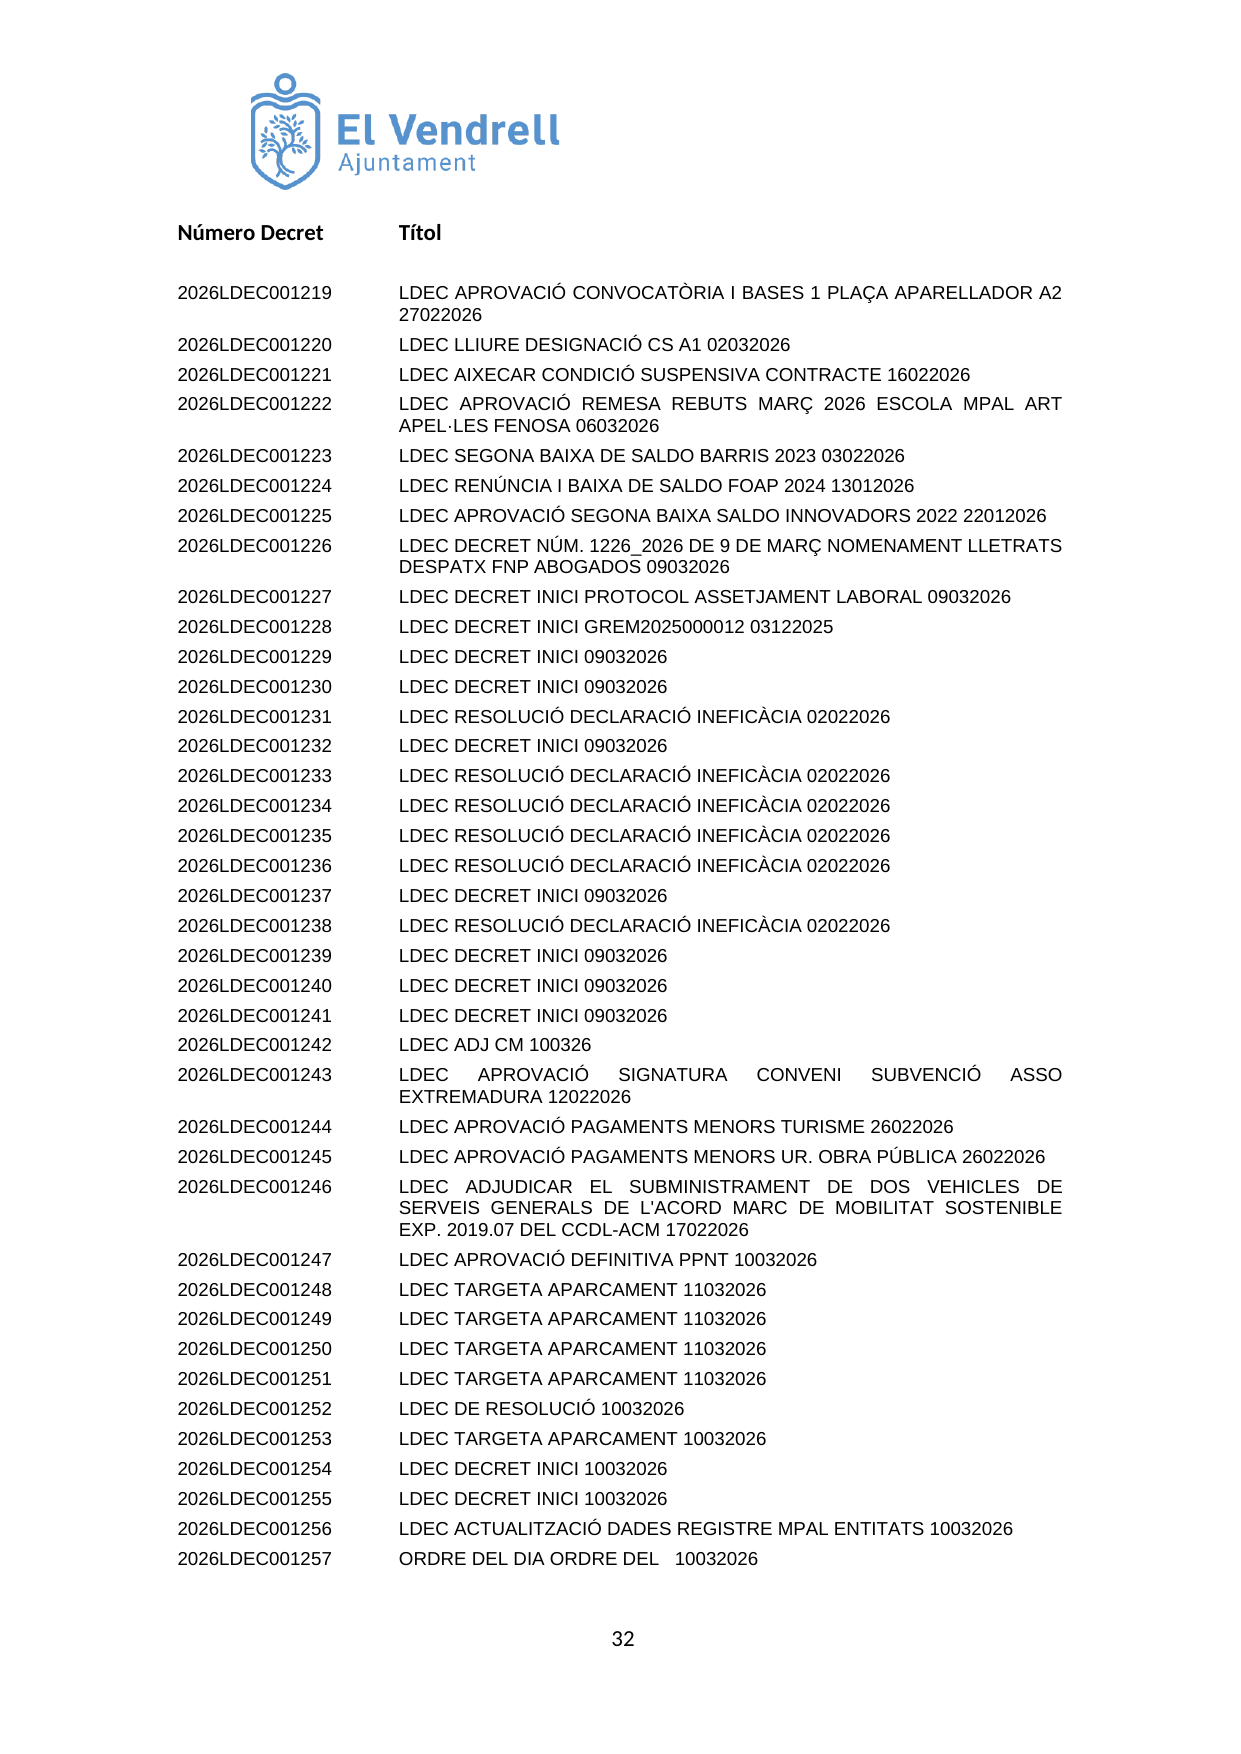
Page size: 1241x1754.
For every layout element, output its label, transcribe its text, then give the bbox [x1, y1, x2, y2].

text 2026LDEC001225 LDEC APROVACIÓ SEGONA BAIXA SALDO INNOVADORS 2022 22012026 [177, 504, 1063, 526]
text 2026LDEC001235 LDEC RESOLUCIÓ DECLARACIÓ INEFICÀCIA 02022026 [177, 825, 1063, 847]
text 2026LDEC001240 LDEC DECRET INICI 09032026 [177, 974, 1063, 996]
text 2026LDEC001249 LDEC TARGETA APARCAMENT 11032026 [177, 1308, 1063, 1330]
picture [251, 73, 560, 190]
text 2026LDEC001224 LDEC RENÚNCIA I BAIXA DE SALDO FOAP 2024 13012026 [177, 474, 1063, 496]
text 2026LDEC001244 LDEC APROVACIÓ PAGAMENTS MENORS TURISME 26022026 [177, 1116, 1063, 1137]
text 2026LDEC001251 LDEC TARGETA APARCAMENT 11032026 [177, 1368, 1063, 1389]
text 2026LDEC001220 LDEC LLIURE DESIGNACIÓ CS A1 02032026 [177, 333, 1063, 355]
text 2026LDEC001256 LDEC ACTUALITZACIÓ DADES REGISTRE MPAL ENTITATS 10032026 [177, 1517, 1063, 1539]
text 2026LDEC001219 LDEC APROVACIÓ CONVOCATÒRIA I BASES 1 PLAÇA APARELLADOR A2 27022026 [177, 282, 1063, 325]
text 2026LDEC001226 LDEC DECRET NÚM. 1226_2026 DE 9 DE MARÇ NOMENAMENT LLETRATS DESPATX FNP ABOGADOS 09032026 [177, 534, 1063, 577]
text 2026LDEC001234 LDEC RESOLUCIÓ DECLARACIÓ INEFICÀCIA 02022026 [177, 795, 1063, 817]
text 2026LDEC001248 LDEC TARGETA APARCAMENT 11032026 [177, 1278, 1063, 1300]
text 2026LDEC001223 LDEC SEGONA BAIXA DE SALDO BARRIS 2023 03022026 [177, 445, 1063, 466]
text 2026LDEC001239 LDEC DECRET INICI 09032026 [177, 944, 1063, 966]
text 2026LDEC001222 LDEC APROVACIÓ REMESA REBUTS MARÇ 2026 ESCOLA MPAL ART APEL·LES FENOSA 06032026 [177, 393, 1063, 436]
text 2026LDEC001245 LDEC APROVACIÓ PAGAMENTS MENORS UR. OBRA PÚBLICA 26022026 [177, 1146, 1063, 1167]
text 2026LDEC001237 LDEC DECRET INICI 09032026 [177, 885, 1063, 906]
text 2026LDEC001255 LDEC DECRET INICI 10032026 [177, 1488, 1063, 1509]
text 2026LDEC001230 LDEC DECRET INICI 09032026 [177, 676, 1063, 697]
text 2026LDEC001232 LDEC DECRET INICI 09032026 [177, 735, 1063, 757]
text 2026LDEC001247 LDEC APROVACIÓ DEFINITIVA PPNT 10032026 [177, 1248, 1063, 1270]
text 2026LDEC001242 LDEC ADJ CM 100326 [177, 1034, 1063, 1056]
text 2026LDEC001233 LDEC RESOLUCIÓ DECLARACIÓ INEFICÀCIA 02022026 [177, 765, 1063, 787]
text 2026LDEC001241 LDEC DECRET INICI 09032026 [177, 1004, 1063, 1026]
text 2026LDEC001229 LDEC DECRET INICI 09032026 [177, 646, 1063, 667]
text 2026LDEC001257 ORDRE DEL DIA ORDRE DEL 10032026 [177, 1547, 1063, 1569]
text 2026LDEC001250 LDEC TARGETA APARCAMENT 11032026 [177, 1338, 1063, 1360]
text 2026LDEC001238 LDEC RESOLUCIÓ DECLARACIÓ INEFICÀCIA 02022026 [177, 915, 1063, 936]
text 2026LDEC001228 LDEC DECRET INICI GREM2025000012 03122025 [177, 616, 1063, 637]
text 2026LDEC001243 LDEC APROVACIÓ SIGNATURA CONVENI SUBVENCIÓ ASSO EXTREMADURA 12022026 [177, 1064, 1063, 1107]
text 2026LDEC001221 LDEC AIXECAR CONDICIÓ SUSPENSIVA CONTRACTE 16022026 [177, 363, 1063, 385]
text 2026LDEC001253 LDEC TARGETA APARCAMENT 10032026 [177, 1428, 1063, 1449]
text 2026LDEC001227 LDEC DECRET INICI PROTOCOL ASSETJAMENT LABORAL 09032026 [177, 586, 1063, 607]
text 2026LDEC001236 LDEC RESOLUCIÓ DECLARACIÓ INEFICÀCIA 02022026 [177, 855, 1063, 876]
text 2026LDEC001252 LDEC DE RESOLUCIÓ 10032026 [177, 1398, 1063, 1419]
text 2026LDEC001246 LDEC ADJUDICAR EL SUBMINISTRAMENT DE DOS VEHICLES DE SERVEIS GENERALS DE L'ACORD MARC DE MOBILITAT SOSTENIBLE EXP. 2019.07 DEL CCDL-ACM 17022026 [177, 1175, 1063, 1240]
text 2026LDEC001254 LDEC DECRET INICI 10032026 [177, 1458, 1063, 1479]
text 2026LDEC001231 LDEC RESOLUCIÓ DECLARACIÓ INEFICÀCIA 02022026 [177, 705, 1063, 727]
